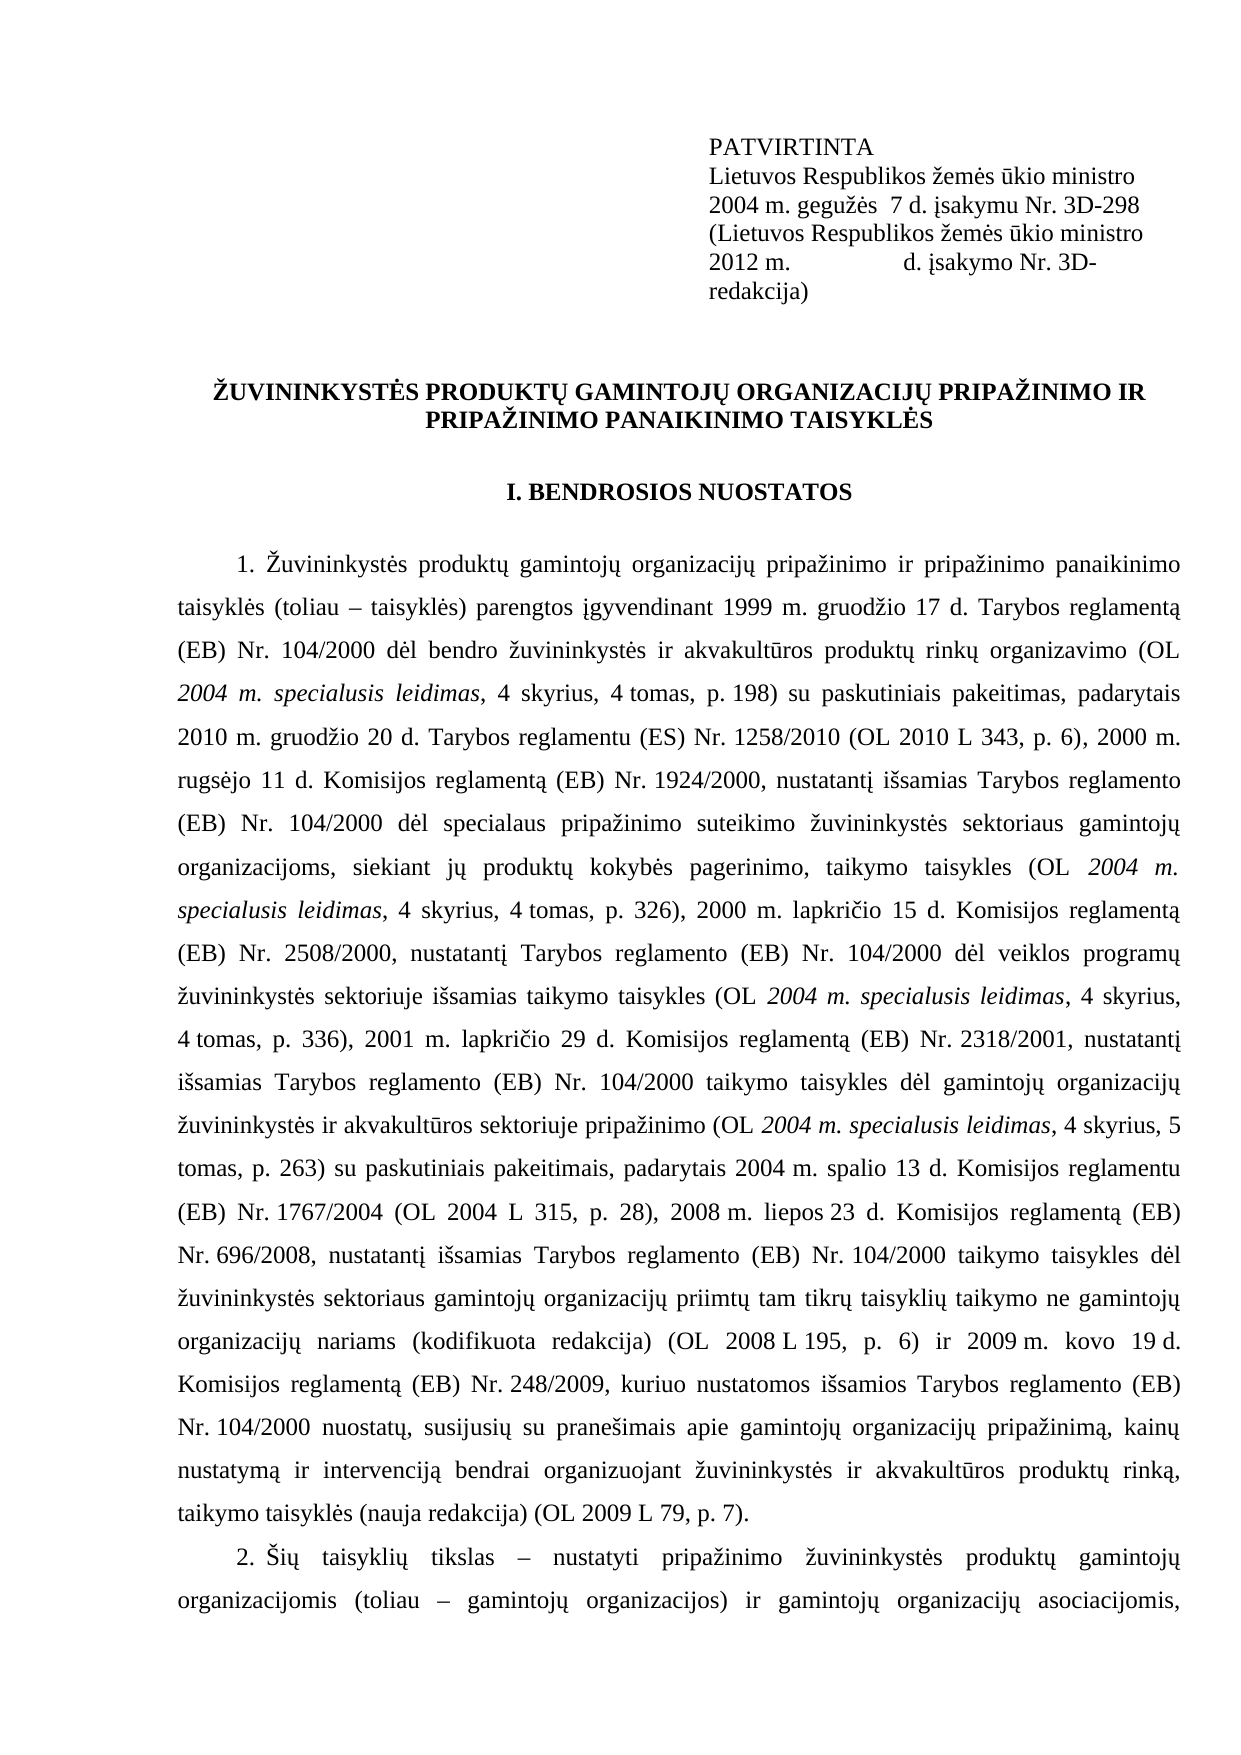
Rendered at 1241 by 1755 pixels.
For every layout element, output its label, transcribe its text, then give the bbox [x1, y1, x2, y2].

text patvirtinta [709, 132, 1181, 161]
text Žuvininkystės produkTŲ gamintojų organizacijų pripažinimo IR PRIPAŽINIMO PANAIKINIMO taisyklės [177, 377, 1181, 434]
text 1. Žuvininkystės produktų gamintojų organizacijų pripažinimo ir pripažinimo panaikinimo taisyklės (toliau – taisyklės) parengtos įgyvendinant 1999 m. gruodžio 17 d. Tarybos reglamentą (EB) Nr. 104/2000 dėl bendro žuvininkystės ir akvakultūros produktų rinkų organizavimo (OL 2004 m. specialusis leidimas, 4 skyrius, 4 tomas, p. 198) su paskutiniais pakeitimas, padarytais 2010 m. gruodžio 20 d. Tarybos reglamentu (ES) Nr. 1258/2010 (OL 2010 L 343, p. 6), 2000 m. rugsėjo 11 d. Komisijos reglamentą (EB) Nr. 1924/2000, nustatantį išsamias Tarybos reglamento (EB) Nr. 104/2000 dėl specialaus pripažinimo suteikimo žuvininkystės sektoriaus gamintojų organizacijoms, siekiant jų produktų kokybės pagerinimo, taikymo taisykles (OL 2004 m. specialusis leidimas, 4 skyrius, 4 tomas, p. 326), 2000 m. lapkričio 15 d. Komisijos reglamentą (EB) Nr. 2508/2000, nustatantį Tarybos reglamento (EB) Nr. 104/2000 dėl veiklos programų žuvininkystės sektoriuje išsamias taikymo taisykles (OL 2004 m. specialusis leidimas, 4 skyrius, 4 tomas, p. 336), 2001 m. lapkričio 29 d. Komisijos reglamentą (EB) Nr. 2318/2001, nustatantį išsamias Tarybos reglamento (EB) Nr. 104/2000 taikymo taisykles dėl gamintojų organizacijų žuvininkystės ir akvakultūros sektoriuje pripažinimo (OL 2004 m. specialusis leidimas, 4 skyrius, 5 tomas, p. 263) su paskutiniais pakeitimais, padarytais 2004 m. spalio 13 d. Komisijos reglamentu (EB) Nr. 1767/2004 (OL 2004 L 315, p. 28), 2008 m. liepos 23 d. Komisijos reglamentą (EB) Nr. 696/2008, nustatantį išsamias Tarybos reglamento (EB) Nr. 104/2000 taikymo taisykles dėl žuvininkystės sektoriaus gamintojų organizacijų priimtų tam tikrų taisyklių taikymo ne gamintojų organizacijų nariams (kodifikuota redakcija) (OL 2008 L 195, p. 6) ir 2009 m. kovo 19 d. Komisijos reglamentą (EB) Nr. 248/2009, kuriuo nustatomos išsamios Tarybos reglamento (EB) Nr. 104/2000 nuostatų, susijusių su pranešimais apie gamintojų organizacijų pripažinimą, kainų nustatymą ir intervenciją bendrai organizuojant žuvininkystės ir akvakultūros produktų rinką, taikymo taisyklės (nauja redakcija) (OL 2009 L 79, p. 7). [177, 549, 1181, 1527]
text Lietuvos Respublikos žemės ūkio ministro 2004 m. gegužės 7 d. įsakymu Nr. 3D-298 (Lietuvos Respublikos žemės ūkio ministro 2012 m. d. įsakymo Nr. 3D- redakcija) [709, 161, 1181, 305]
text 2. Šių taisyklių tikslas – nustatyti pripažinimo žuvininkystės produktų gamintojų organizacijomis (toliau – gamintojų organizacijos) ir gamintojų organizacijų asociacijomis, [177, 1542, 1181, 1613]
text I. Bendrosios nuostatos [177, 477, 1181, 506]
